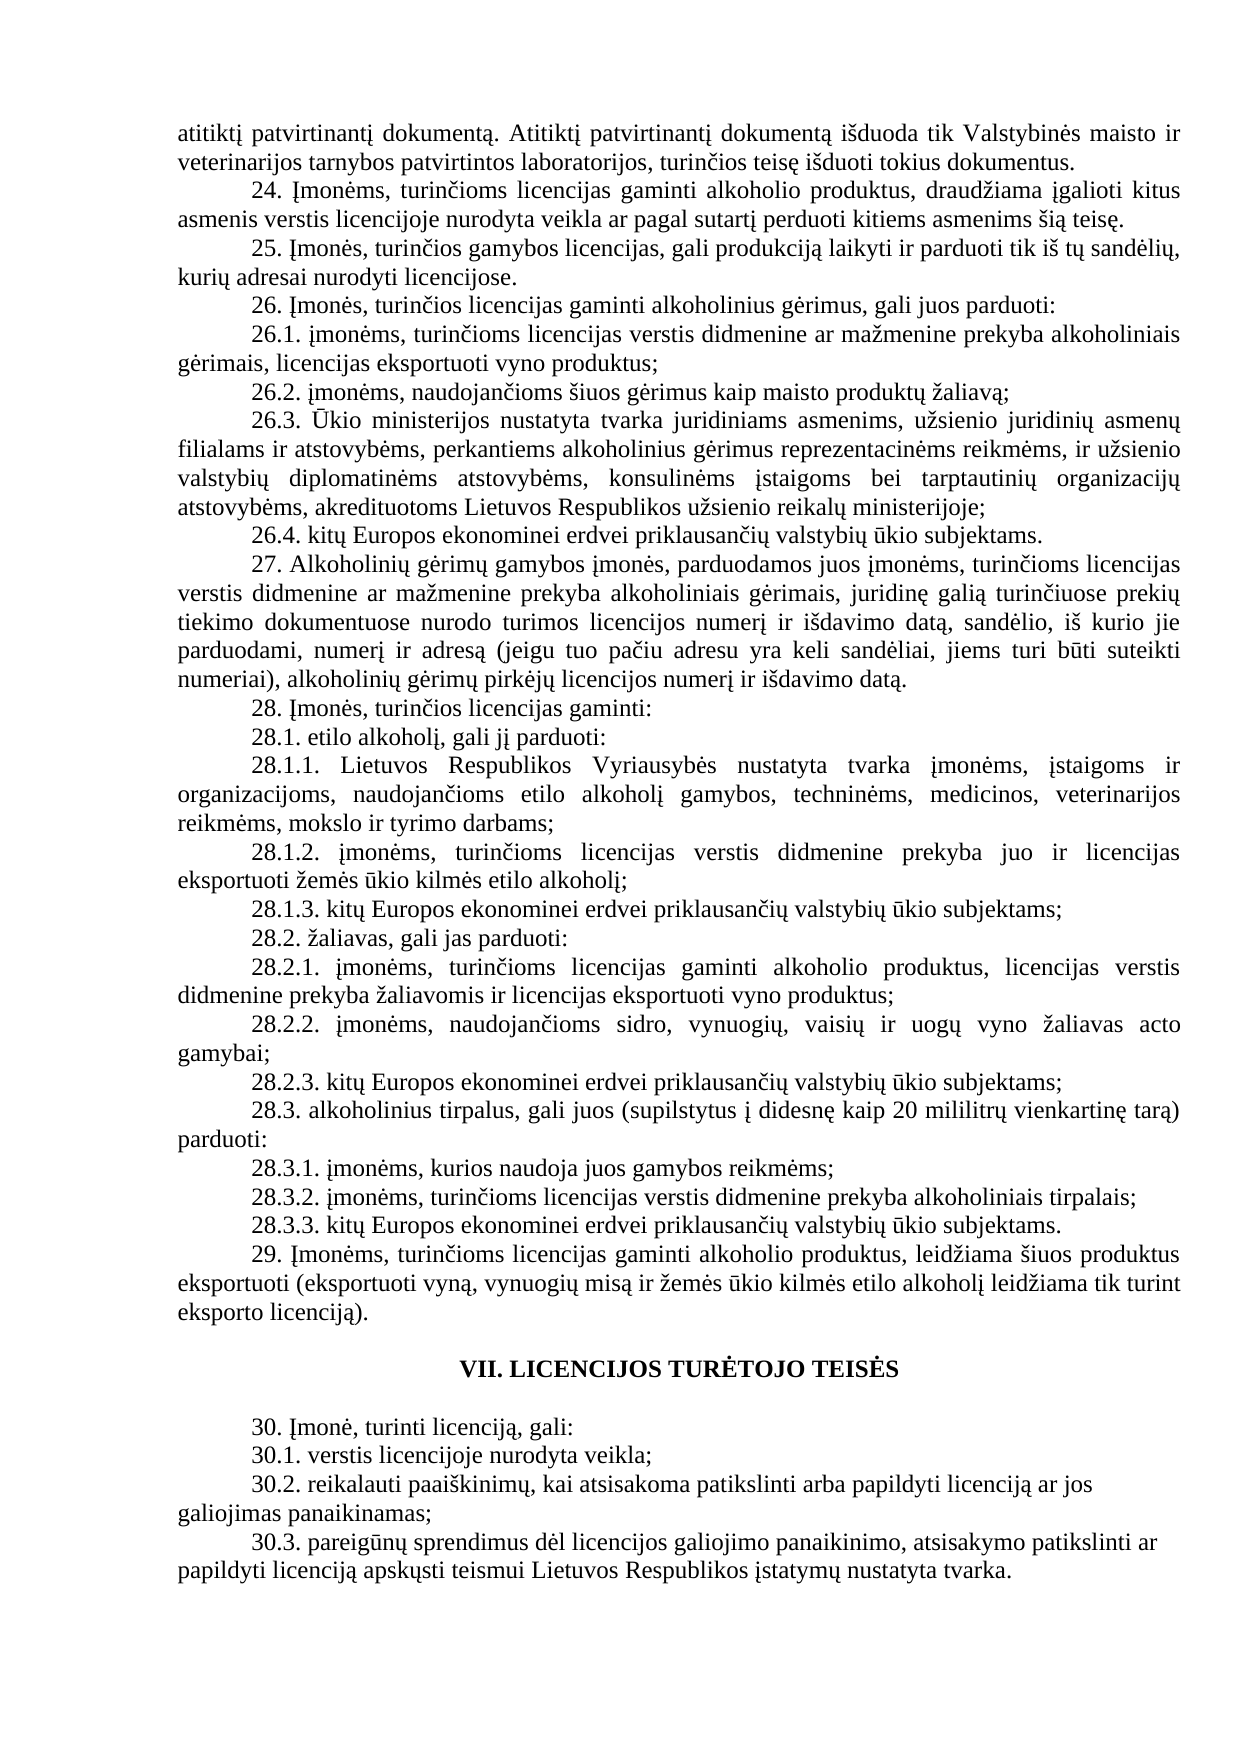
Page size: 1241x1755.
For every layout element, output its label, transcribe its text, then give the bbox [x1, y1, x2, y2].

text 28.3.3. kitų Europos ekonominei erdvei priklausančių valstybių ūkio subjektams. [177, 1211, 1181, 1239]
text 30. Įmonė, turinti licenciją, gali: [177, 1412, 1181, 1441]
text 28.2.3. kitų Europos ekonominei erdvei priklausančių valstybių ūkio subjektams; [177, 1067, 1181, 1096]
text 28.3.2. įmonėms, turinčioms licencijas verstis didmenine prekyba alkoholiniais tirpalais; [177, 1182, 1181, 1211]
text 28.2. žaliavas, gali jas parduoti: [177, 923, 1181, 952]
text 26.1. įmonėms, turinčioms licencijas verstis didmenine ar mažmenine prekyba alkoholiniais gėrimais, licencijas eksportuoti vyno produktus; [177, 319, 1181, 377]
text 28.1.2. įmonėms, turinčioms licencijas verstis didmenine prekyba juo ir licencijas eksportuoti žemės ūkio kilmės etilo alkoholį; [177, 837, 1181, 894]
text atitiktį patvirtinantį dokumentą. Atitiktį patvirtinantį dokumentą išduoda tik Valstybinės maisto ir veterinarijos tarnybos patvirtintos laboratorijos, turinčios teisę išduoti tokius dokumentus. [177, 118, 1181, 176]
text 26.2. įmonėms, naudojančioms šiuos gėrimus kaip maisto produktų žaliavą; [177, 377, 1181, 406]
text 28.1.1. Lietuvos Respublikos Vyriausybės nustatyta tvarka įmonėms, įstaigoms ir organizacijoms, naudojančioms etilo alkoholį gamybos, techninėms, medicinos, veterinarijos reikmėms, mokslo ir tyrimo darbams; [177, 751, 1181, 837]
text 30.2. reikalauti paaiškinimų, kai atsisakoma patikslinti arba papildyti licenciją ar jos galiojimas panaikinamas; [177, 1469, 1181, 1527]
text 30.3. pareigūnų sprendimus dėl licencijos galiojimo panaikinimo, atsisakymo patikslinti ar papildyti licenciją apskųsti teismui Lietuvos Respublikos įstatymų nustatyta tvarka. [177, 1527, 1181, 1584]
text 28.2.1. įmonėms, turinčioms licencijas gaminti alkoholio produktus, licencijas verstis didmenine prekyba žaliavomis ir licencijas eksportuoti vyno produktus; [177, 952, 1181, 1009]
text 28.1. etilo alkoholį, gali jį parduoti: [177, 722, 1181, 751]
text 25. Įmonės, turinčios gamybos licencijas, gali produkciją laikyti ir parduoti tik iš tų sandėlių, kurių adresai nurodyti licencijose. [177, 233, 1181, 291]
text 26.4. kitų Europos ekonominei erdvei priklausančių valstybių ūkio subjektams. [177, 521, 1181, 549]
text 27. Alkoholinių gėrimų gamybos įmonės, parduodamos juos įmonėms, turinčioms licencijas verstis didmenine ar mažmenine prekyba alkoholiniais gėrimais, juridinę galią turinčiuose prekių tiekimo dokumentuose nurodo turimos licencijos numerį ir išdavimo datą, sandėlio, iš kurio jie parduodami, numerį ir adresą (jeigu tuo pačiu adresu yra keli sandėliai, jiems turi būti suteikti numeriai), alkoholinių gėrimų pirkėjų licencijos numerį ir išdavimo datą. [177, 549, 1181, 693]
text 30.1. verstis licencijoje nurodyta veikla; [177, 1441, 1181, 1469]
text 28.3. alkoholinius tirpalus, gali juos (supilstytus į didesnę kaip 20 mililitrų vienkartinę tarą) parduoti: [177, 1096, 1181, 1153]
text 26.3. Ūkio ministerijos nustatyta tvarka juridiniams asmenims, užsienio juridinių asmenų filialams ir atstovybėms, perkantiems alkoholinius gėrimus reprezentacinėms reikmėms, ir užsienio valstybių diplomatinėms atstovybėms, konsulinėms įstaigoms bei tarptautinių organizacijų atstovybėms, akredituotoms Lietuvos Respublikos užsienio reikalų ministerijoje; [177, 406, 1181, 521]
text 24. Įmonėms, turinčioms licencijas gaminti alkoholio produktus, draudžiama įgalioti kitus asmenis verstis licencijoje nurodyta veikla ar pagal sutartį perduoti kitiems asmenims šią teisę. [177, 176, 1181, 233]
text VII. LICENCIJOS TURĖTOJO TEISĖS [177, 1354, 1181, 1383]
text 28. Įmonės, turinčios licencijas gaminti: [177, 693, 1181, 722]
text 28.3.1. įmonėms, kurios naudoja juos gamybos reikmėms; [177, 1153, 1181, 1182]
text 26. Įmonės, turinčios licencijas gaminti alkoholinius gėrimus, gali juos parduoti: [177, 291, 1181, 319]
text 29. Įmonėms, turinčioms licencijas gaminti alkoholio produktus, leidžiama šiuos produktus eksportuoti (eksportuoti vyną, vynuogių misą ir žemės ūkio kilmės etilo alkoholį leidžiama tik turint eksporto licenciją). [177, 1239, 1181, 1326]
text 28.1.3. kitų Europos ekonominei erdvei priklausančių valstybių ūkio subjektams; [177, 894, 1181, 923]
text 28.2.2. įmonėms, naudojančioms sidro, vynuogių, vaisių ir uogų vyno žaliavas acto gamybai; [177, 1009, 1181, 1067]
